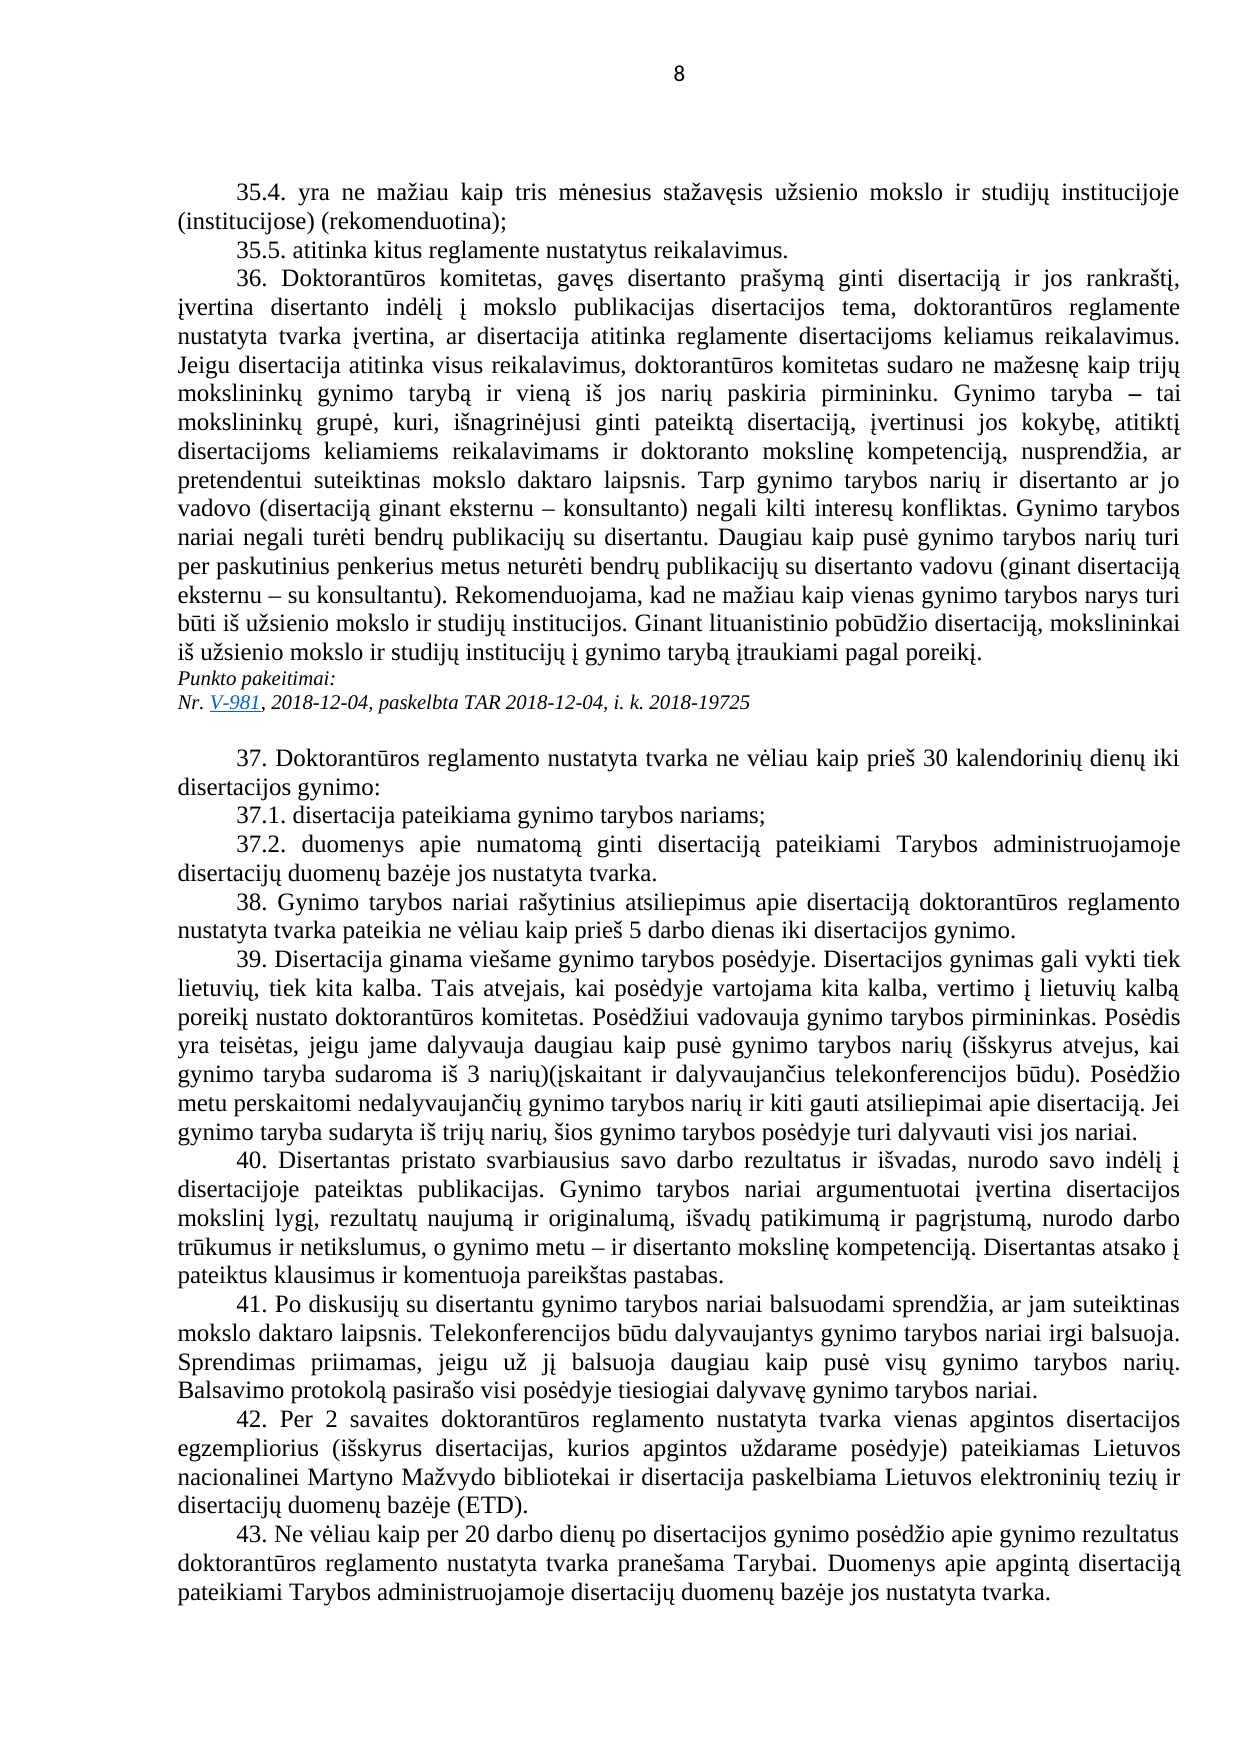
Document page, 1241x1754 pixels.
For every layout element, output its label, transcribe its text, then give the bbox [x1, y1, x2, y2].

text 41. Po diskusijų su disertantu gynimo tarybos nariai balsuodami sprendžia, ar jam suteiktinas mokslo daktaro laipsnis. Telekonferencijos būdu dalyvaujantys gynimo tarybos nariai irgi balsuoja. Sprendimas priimamas, jeigu už jį balsuoja daugiau kaip pusė visų gynimo tarybos narių. Balsavimo protokolą pasirašo visi posėdyje tiesiogiai dalyvavę gynimo tarybos nariai. [177, 1289, 1181, 1404]
text 42. Per 2 savaites doktorantūros reglamento nustatyta tvarka vienas apgintos disertacijos egzempliorius (išskyrus disertacijas, kurios apgintos uždarame posėdyje) pateikiamas Lietuvos nacionalinei Martyno Mažvydo bibliotekai ir disertacija paskelbiama Lietuvos elektroninių tezių ir disertacijų duomenų bazėje (ETD). [177, 1404, 1181, 1519]
text 35.5. atitinka kitus reglamente nustatytus reikalavimus. [177, 235, 1181, 263]
text 36. Doktorantūros komitetas, gavęs disertanto prašymą ginti disertaciją ir jos rankraštį, įvertina disertanto indėlį į mokslo publikacijas disertacijos tema, doktorantūros reglamente nustatyta tvarka įvertina, ar disertacija atitinka reglamente disertacijoms keliamus reikalavimus. Jeigu disertacija atitinka visus reikalavimus, doktorantūros komitetas sudaro ne mažesnę kaip trijų mokslininkų gynimo tarybą ir vieną iš jos narių paskiria pirmininku. Gynimo taryba – tai mokslininkų grupė, kuri, išnagrinėjusi ginti pateiktą disertaciją, įvertinusi jos kokybę, atitiktį disertacijoms keliamiems reikalavimams ir doktoranto mokslinę kompetenciją, nusprendžia, ar pretendentui suteiktinas mokslo daktaro laipsnis. Tarp gynimo tarybos narių ir disertanto ar jo vadovo (disertaciją ginant eksternu – konsultanto) negali kilti interesų konfliktas. Gynimo tarybos nariai negali turėti bendrų publikacijų su disertantu. Daugiau kaip pusė gynimo tarybos narių turi per paskutinius penkerius metus neturėti bendrų publikacijų su disertanto vadovu (ginant disertaciją eksternu – su konsultantu). Rekomenduojama, kad ne mažiau kaip vienas gynimo tarybos narys turi būti iš užsienio mokslo ir studijų institucijos. Ginant lituanistinio pobūdžio disertaciją, mokslininkai iš užsienio mokslo ir studijų institucijų į gynimo tarybą įtraukiami pagal poreikį. [177, 263, 1181, 666]
text Nr. V-981, 2018-12-04, paskelbta TAR 2018-12-04, i. k. 2018-19725 [177, 690, 1181, 714]
text 37. Doktorantūros reglamento nustatyta tvarka ne vėliau kaip prieš 30 kalendorinių dienų iki disertacijos gynimo: [177, 743, 1181, 800]
text 43. Ne vėliau kaip per 20 darbo dienų po disertacijos gynimo posėdžio apie gynimo rezultatus doktorantūros reglamento nustatyta tvarka pranešama Tarybai. Duomenys apie apgintą disertaciją pateikiami Tarybos administruojamoje disertacijų duomenų bazėje jos nustatyta tvarka. [177, 1519, 1181, 1605]
text Punkto pakeitimai: [177, 666, 1181, 690]
text 39. Disertacija ginama viešame gynimo tarybos posėdyje. Disertacijos gynimas gali vykti tiek lietuvių, tiek kita kalba. Tais atvejais, kai posėdyje vartojama kita kalba, vertimo į lietuvių kalbą poreikį nustato doktorantūros komitetas. Posėdžiui vadovauja gynimo tarybos pirmininkas. Posėdis yra teisėtas, jeigu jame dalyvauja daugiau kaip pusė gynimo tarybos narių (išskyrus atvejus, kai gynimo taryba sudaroma iš 3 narių)(įskaitant ir dalyvaujančius telekonferencijos būdu). Posėdžio metu perskaitomi nedalyvaujančių gynimo tarybos narių ir kiti gauti atsiliepimai apie disertaciją. Jei gynimo taryba sudaryta iš trijų narių, šios gynimo tarybos posėdyje turi dalyvauti visi jos nariai. [177, 944, 1181, 1145]
text 35.4. yra ne mažiau kaip tris mėnesius stažavęsis užsienio mokslo ir studijų institucijoje (institucijose) (rekomenduotina); [177, 177, 1181, 235]
text 40. Disertantas pristato svarbiausius savo darbo rezultatus ir išvadas, nurodo savo indėlį į disertacijoje pateiktas publikacijas. Gynimo tarybos nariai argumentuotai įvertina disertacijos mokslinį lygį, rezultatų naujumą ir originalumą, išvadų patikimumą ir pagrįstumą, nurodo darbo trūkumus ir netikslumus, o gynimo metu – ir disertanto mokslinę kompetenciją. Disertantas atsako į pateiktus klausimus ir komentuoja pareikštas pastabas. [177, 1145, 1181, 1289]
text 38. Gynimo tarybos nariai rašytinius atsiliepimus apie disertaciją doktorantūros reglamento nustatyta tvarka pateikia ne vėliau kaip prieš 5 darbo dienas iki disertacijos gynimo. [177, 887, 1181, 944]
text 37.2. duomenys apie numatomą ginti disertaciją pateikiami Tarybos administruojamoje disertacijų duomenų bazėje jos nustatyta tvarka. [177, 829, 1181, 887]
text 37.1. disertacija pateikiama gynimo tarybos nariams; [177, 800, 1181, 829]
